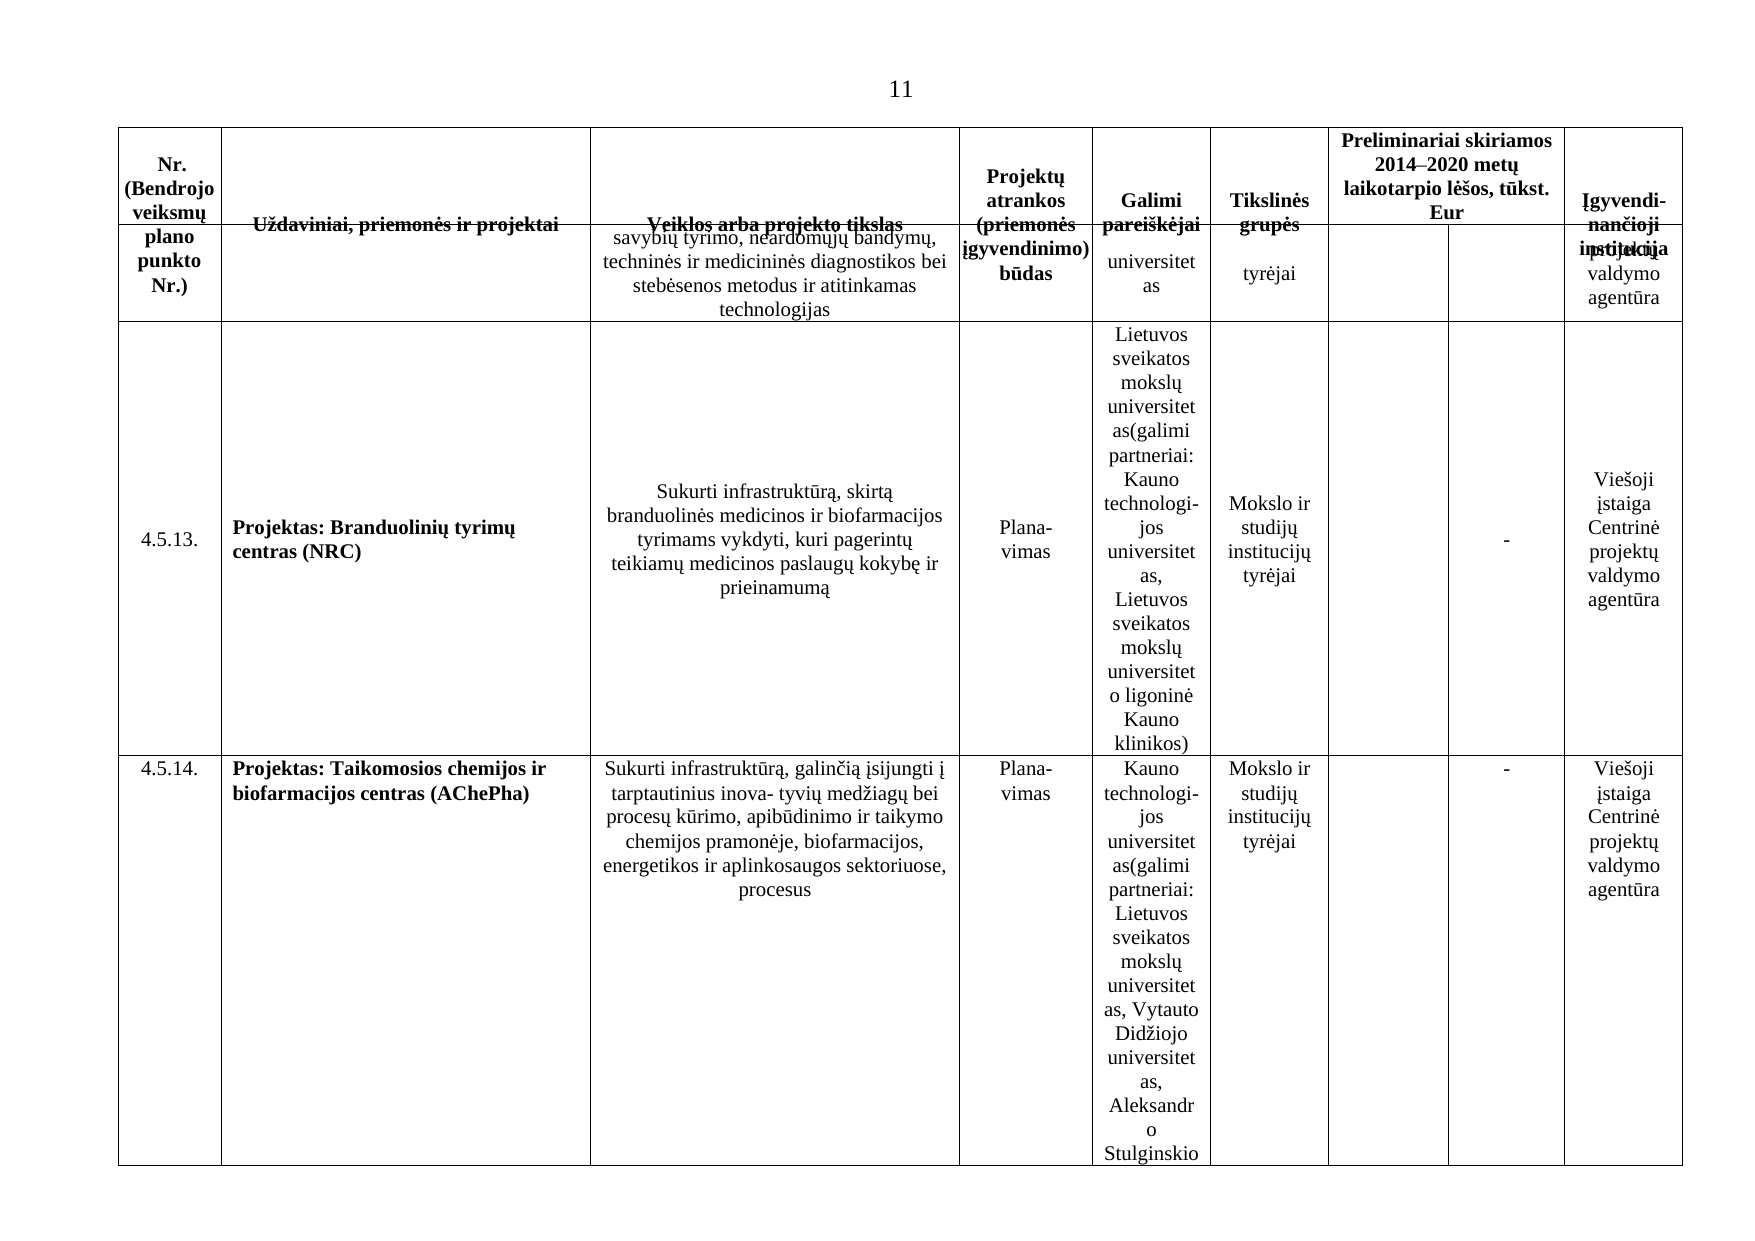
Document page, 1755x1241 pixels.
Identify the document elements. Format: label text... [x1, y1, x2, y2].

table_cell Sukurti infrastruktūrą, skirtą branduolinės medicinos ir biofarmacijos tyrimams vykdyti, kuri pagerintų teikiamų medicinos paslaugų kokybę ir prieinamumą [591, 322, 959, 755]
table_header [591, 128, 959, 224]
table_cell Projektas: Taikomosios chemijos ir biofarmacijos centras (AChePha) [222, 756, 590, 1165]
table_cell 4.5.13. [119, 322, 221, 755]
table_header [222, 128, 590, 224]
table_header Įgyvendi-nančioji institucija [1565, 128, 1682, 224]
table_cell Plana- vimas [960, 322, 1092, 755]
table_cell 4.5.12. [119, 225, 221, 321]
table_cell Sukurti infrastruktūrą, galinčią įsijungti į tarptautinius inova- tyvių medžiagų bei procesų kūrimo, apibūdinimo ir taikymo chemijos pramonėje, biofarmacijos, energetikos ir aplinkosaugos sektoriuose, procesus [591, 756, 959, 1165]
table_cell [1329, 225, 1448, 321]
table_cell Mokslo ir studijų institucijų tyrėjai [1211, 225, 1328, 321]
table_cell - [1449, 225, 1564, 321]
table_cell Mokslo ir studijų institucijų tyrėjai [1211, 322, 1328, 755]
table_cell Projektas: Branduolinių tyrimų centras (NRC) [222, 322, 590, 755]
table_cell Plana- vimas [960, 756, 1092, 1165]
table_cell - [1449, 322, 1564, 755]
table_cell [1329, 322, 1448, 755]
table_cell Kauno technologi-jos universitetas [1093, 225, 1210, 321]
table_cell Lietuvos sveikatos mokslų universitetas(galimi partneriai: Kauno technologi-jos universitetas, Lietuvos sveikatos mokslų universiteto ligoninė Kauno klinikos) [1093, 322, 1210, 755]
table_header Preliminariai skiriamos 2014–2020 metų laikotarpio lėšos, tūkst. Eur [1329, 128, 1564, 224]
table_cell Viešoji įstaiga Centrinė projektų valdymo agentūra [1565, 322, 1682, 755]
table_cell [1329, 756, 1448, 1165]
table_cell 4.5.14. [119, 756, 221, 1165]
table_cell Viešoji įstaiga Centrinė projektų valdymo agentūra [1565, 756, 1682, 1165]
table_header Projektų atrankos (priemonės įgyvendinimo) būdas [960, 128, 1092, 224]
table_cell Sukurti infrastruktūrą, skirtą vykdyti mokslinius tyrimus kuriant inovatyvius ultragarsinius matavimo, medžiagų savybių tyrimo, neardomųjų bandymų, techninės ir medicininės diagnostikos bei stebėsenos metodus ir atitinkamas technologijas [591, 225, 959, 321]
table_header Nr. (Bendrojo veiksmų plano punkto Nr.) [119, 128, 221, 224]
table_cell Viešoji įstaiga Centrinė projektų valdymo agentūra [1565, 225, 1682, 321]
table_cell - [1449, 756, 1564, 1165]
table_cell Kauno technologi-jos universitetas(galimi partneriai: Lietuvos sveikatos mokslų universitetas, Vytauto Didžiojo universitetas, Aleksandro Stulginskio universitetas, Klaipėdos universitetas, Lietuvos energetikos institutas) [1093, 756, 1210, 1165]
table_cell Projektas: Ultragarsinių neardomųjų bandymų, matavimų ir diagnostikos centras (ULTRATEST) [222, 225, 590, 321]
table_header Galimi pareiškėjai [1093, 128, 1210, 224]
table_header Tikslinės grupės [1211, 128, 1328, 224]
table_cell Mokslo ir studijų institucijų tyrėjai [1211, 756, 1328, 1165]
table_cell Plana- vimas [960, 225, 1092, 321]
